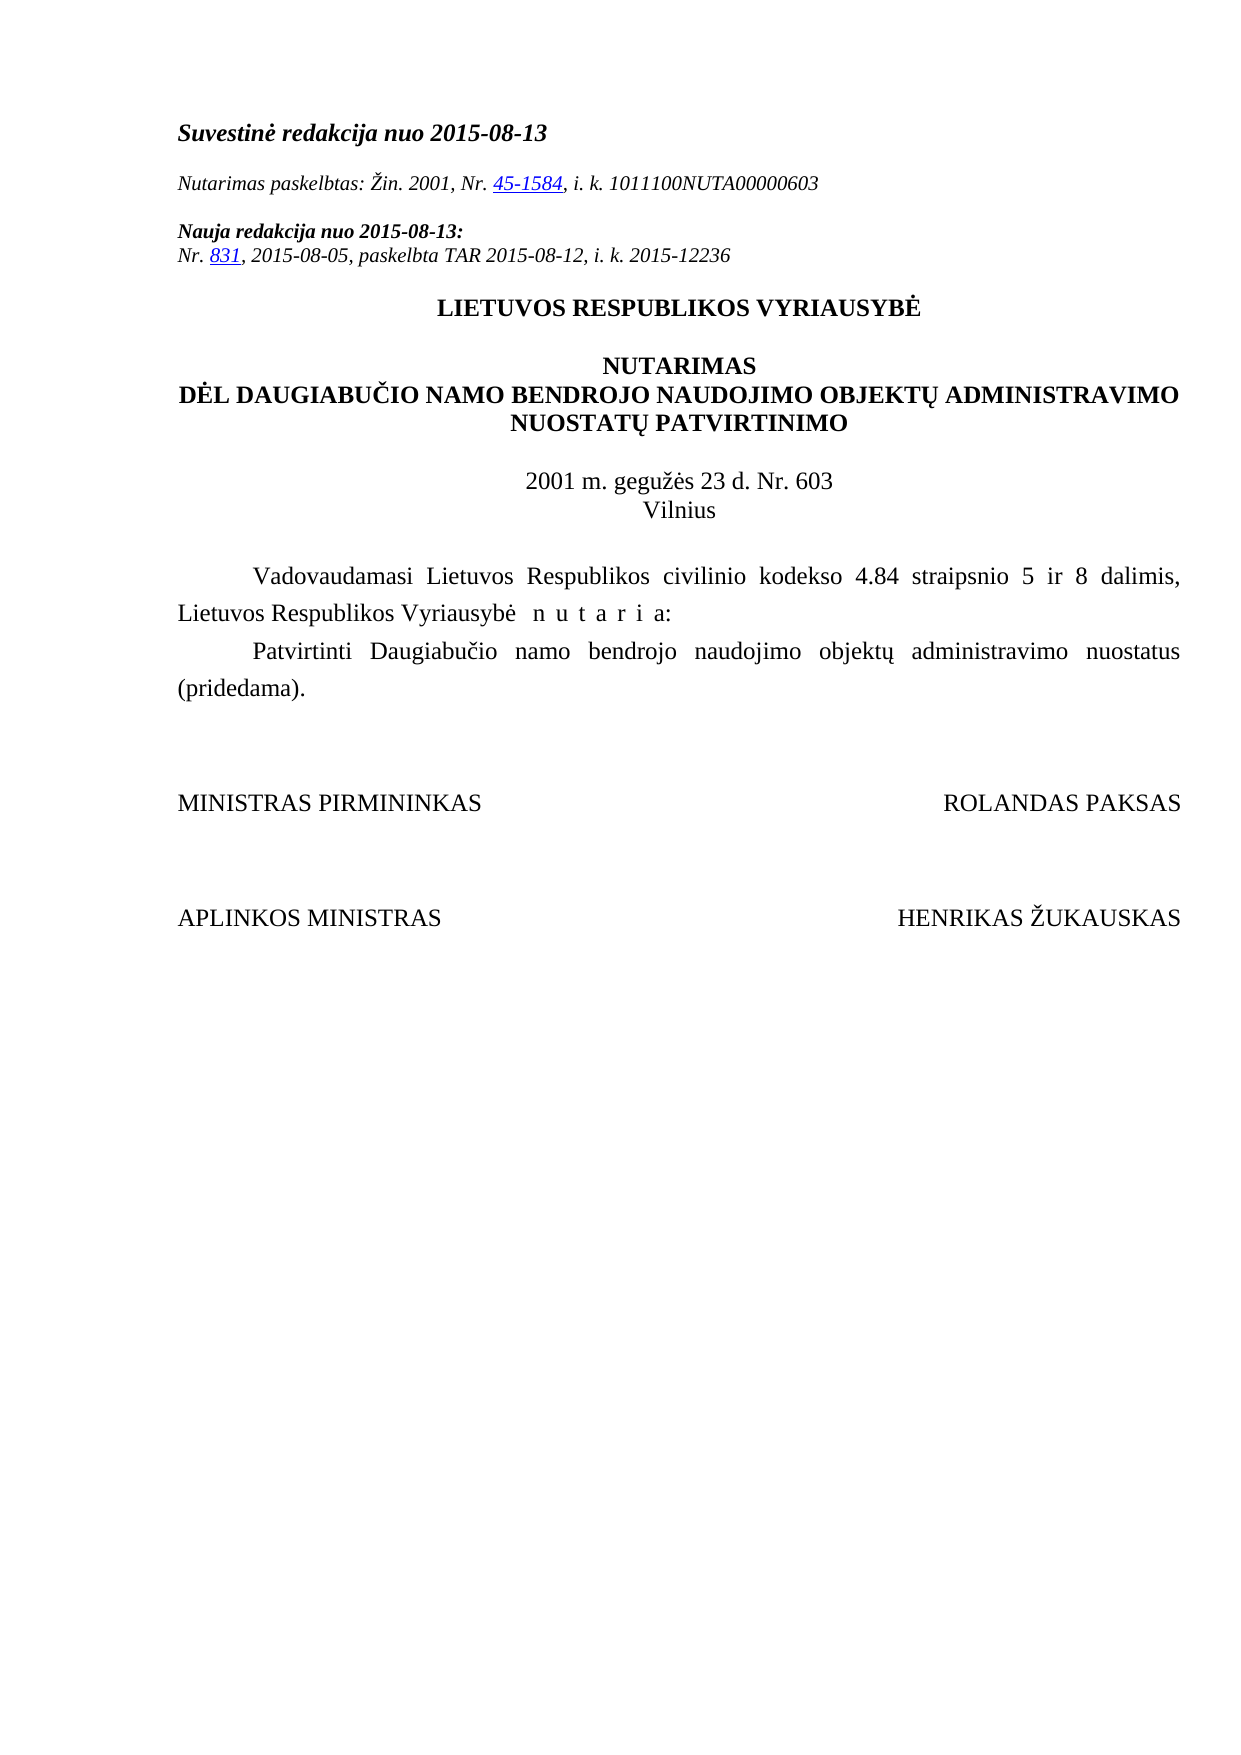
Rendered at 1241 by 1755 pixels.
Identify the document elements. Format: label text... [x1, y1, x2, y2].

text 2001 m. gegužės 23 d. Nr. 603 [177, 466, 1181, 495]
text Nauja redakcija nuo 2015-08-13: [177, 219, 1181, 243]
text Nutarimas paskelbtas: Žin. 2001, Nr. 45-1584, i. k. 1011100NUTA00000603 [177, 171, 1181, 195]
text Suvestinė redakcija nuo 2015-08-13 [177, 118, 1181, 147]
text Ministras Pirmininkas Rolandas Paksas [177, 788, 1181, 817]
text LIETUVOS RESPUBLIKOS VYRIAUSYBĖ [177, 293, 1181, 322]
text Vadovaudamasi Lietuvos Respublikos civilinio kodekso 4.84 straipsnio 5 ir 8 dalimis, Lietuvos Respublikos Vyriausybė nutaria: [177, 552, 1181, 627]
text DĖL DAUGIABUČIO NAMO BENDROJO NAUDOJIMO OBJEKTŲ ADMINISTRAVIMO NUOSTATŲ PATVIRTINIMO [177, 380, 1181, 437]
text Patvirtinti Daugiabučio namo bendrojo naudojimo objektų administravimo nuostatus (pridedama). [177, 627, 1181, 702]
text Aplinkos ministras Henrikas Žukauskas [177, 903, 1181, 932]
text Vilnius [177, 495, 1181, 523]
text Nr. 831, 2015-08-05, paskelbta TAR 2015-08-12, i. k. 2015-12236 [177, 243, 1181, 267]
text NUTARIMAS [177, 351, 1181, 380]
